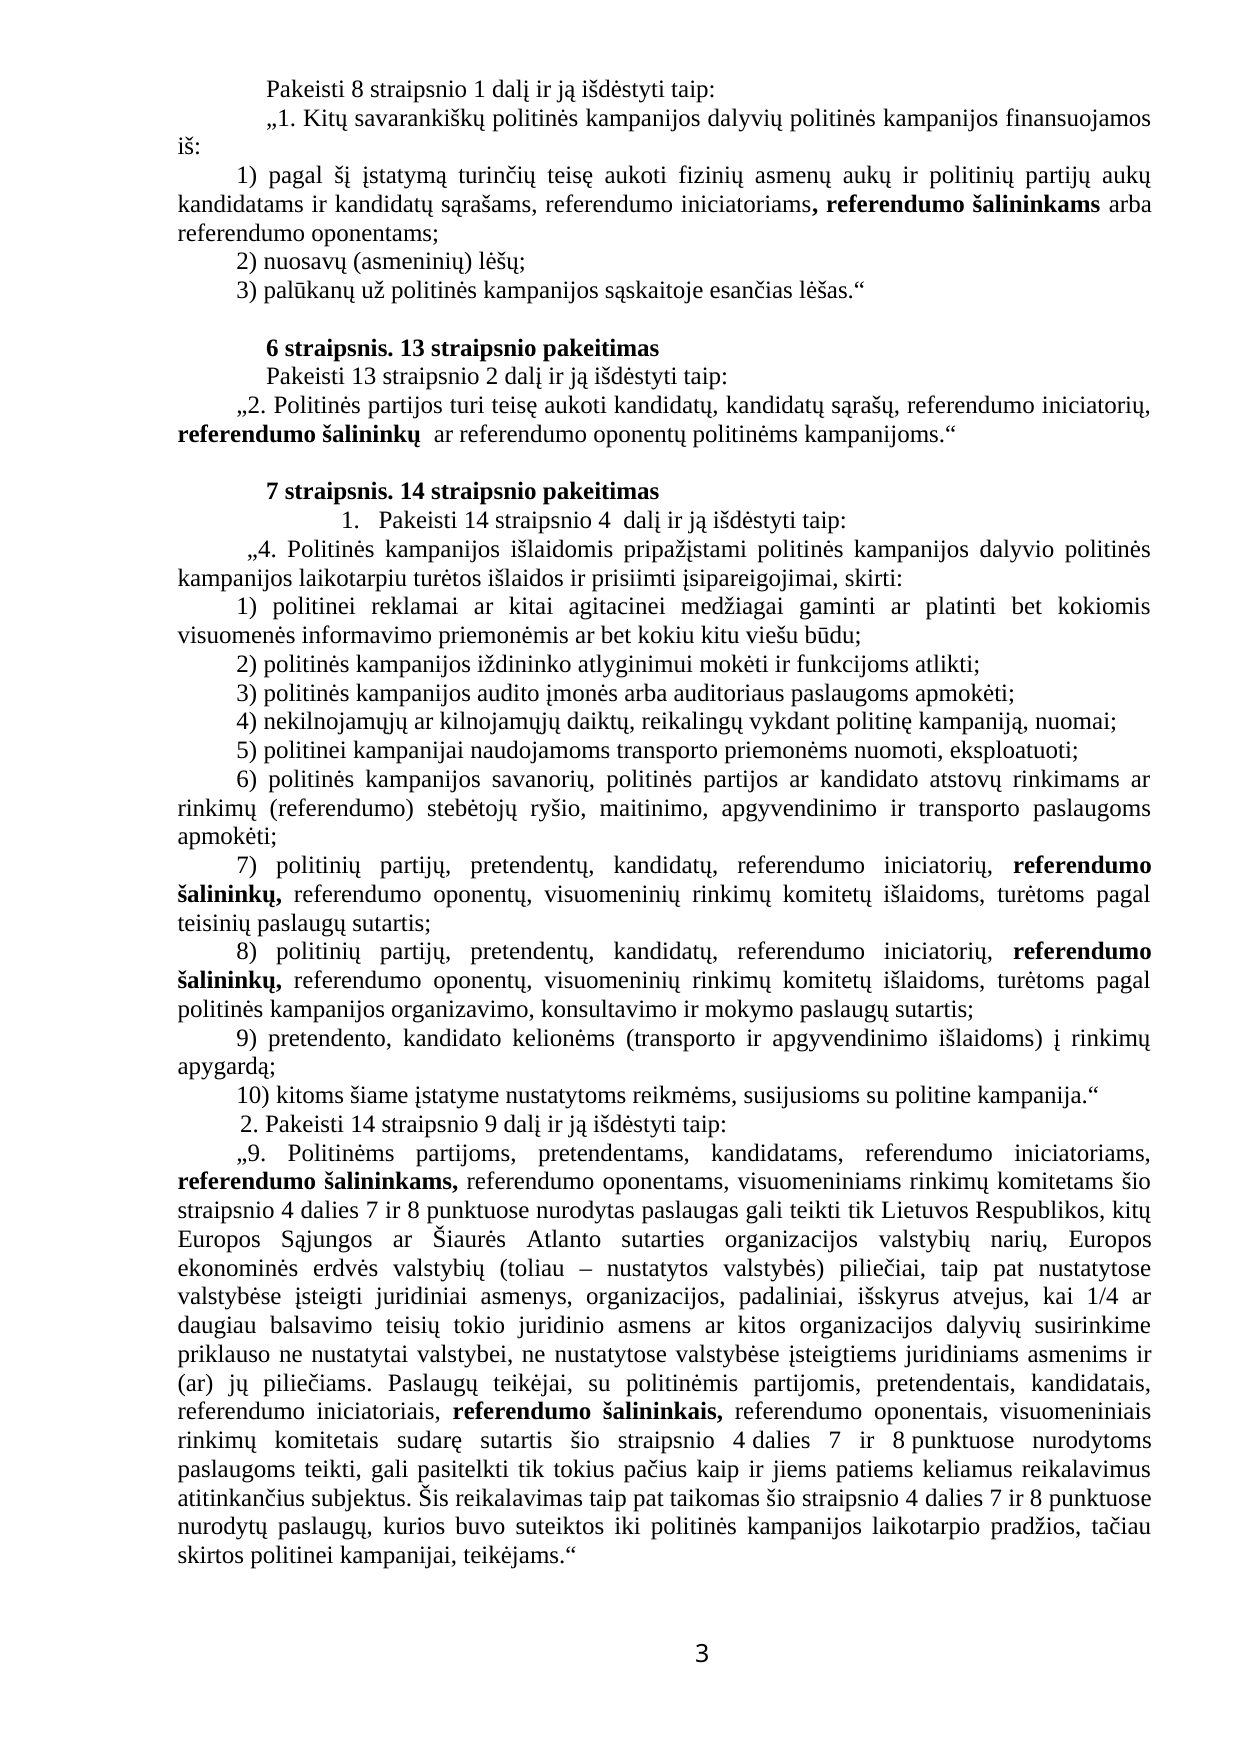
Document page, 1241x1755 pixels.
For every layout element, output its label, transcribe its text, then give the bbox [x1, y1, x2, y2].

text 1) pagal šį įstatymą turinčių teisę aukoti fizinių asmenų aukų ir politinių partijų aukų kandidatams ir kandidatų sąrašams, referendumo iniciatoriams, referendumo šalininkams arba referendumo oponentams; [177, 160, 1152, 246]
text 3) palūkanų už politinės kampanijos sąskaitoje esančias lėšas.“ [177, 275, 1152, 304]
list Pakeisti 14 straipsnio 4 dalį ir ją išdėstyti taip: [341, 505, 1152, 534]
text 6 straipsnis. 13 straipsnio pakeitimas [177, 333, 1152, 361]
text 2. Pakeisti 14 straipsnio 9 dalį ir ją išdėstyti taip: [177, 1109, 1152, 1138]
text 1) politinei reklamai ar kitai agitacinei medžiagai gaminti ar platinti bet kokiomis visuomenės informavimo priemonėmis ar bet kokiu kitu viešu būdu; [177, 591, 1152, 649]
text „4. Politinės kampanijos išlaidomis pripažįstami politinės kampanijos dalyvio politinės kampanijos laikotarpiu turėtos išlaidos ir prisiimti įsipareigojimai, skirti: [177, 534, 1152, 591]
text Pakeisti 13 straipsnio 2 dalį ir ją išdėstyti taip: [177, 361, 1152, 390]
text 5) politinei kampanijai naudojamoms transporto priemonėms nuomoti, eksploatuoti; [177, 735, 1152, 764]
text 2) politinės kampanijos iždininko atlyginimui mokėti ir funkcijoms atlikti; [177, 649, 1152, 678]
text 4) nekilnojamųjų ar kilnojamųjų daiktų, reikalingų vykdant politinę kampaniją, nuomai; [177, 706, 1152, 735]
text 6) politinės kampanijos savanorių, politinės partijos ar kandidato atstovų rinkimams ar rinkimų (referendumo) stebėtojų ryšio, maitinimo, apgyvendinimo ir transporto paslaugoms apmokėti; [177, 764, 1152, 850]
text 2) nuosavų (asmeninių) lėšų; [177, 246, 1152, 275]
text 7 straipsnis. 14 straipsnio pakeitimas [177, 476, 1152, 505]
text 3) politinės kampanijos audito įmonės arba auditoriaus paslaugoms apmokėti; [177, 678, 1152, 706]
text „1. Kitų savarankiškų politinės kampanijos dalyvių politinės kampanijos finansuojamos iš: [177, 103, 1152, 160]
text 8) politinių partijų, pretendentų, kandidatų, referendumo iniciatorių, referendumo šalininkų, referendumo oponentų, visuomeninių rinkimų komitetų išlaidoms, turėtoms pagal politinės kampanijos organizavimo, konsultavimo ir mokymo paslaugų sutartis; [177, 936, 1152, 1023]
text 10) kitoms šiame įstatyme nustatytoms reikmėms, susijusioms su politine kampanija.“ [177, 1080, 1152, 1109]
text Pakeisti 8 straipsnio 1 dalį ir ją išdėstyti taip: [177, 74, 1152, 103]
text 7) politinių partijų, pretendentų, kandidatų, referendumo iniciatorių, referendumo šalininkų, referendumo oponentų, visuomeninių rinkimų komitetų išlaidoms, turėtoms pagal teisinių paslaugų sutartis; [177, 850, 1152, 936]
text 9) pretendento, kandidato kelionėms (transporto ir apgyvendinimo išlaidoms) į rinkimų apygardą; [177, 1023, 1152, 1080]
text „9. Politinėms partijoms, pretendentams, kandidatams, referendumo iniciatoriams, referendumo šalininkams, referendumo oponentams, visuomeniniams rinkimų komitetams šio straipsnio 4 dalies 7 ir 8 punktuose nurodytas paslaugas gali teikti tik Lietuvos Respublikos, kitų Europos Sąjungos ar Šiaurės Atlanto sutarties organizacijos valstybių narių, Europos ekonominės erdvės valstybių (toliau – nustatytos valstybės) piliečiai, taip pat nustatytose valstybėse įsteigti juridiniai asmenys, organizacijos, padaliniai, išskyrus atvejus, kai 1/4 ar daugiau balsavimo teisių tokio juridinio asmens ar kitos organizacijos dalyvių susirinkime priklauso ne nustatytai valstybei, ne nustatytose valstybėse įsteigtiems juridiniams asmenims ir (ar) jų piliečiams. Paslaugų teikėjai, su politinėmis partijomis, pretendentais, kandidatais, referendumo iniciatoriais, referendumo šalininkais, referendumo oponentais, visuomeniniais rinkimų komitetais sudarę sutartis šio straipsnio 4 dalies 7 ir 8 punktuose nurodytoms paslaugoms teikti, gali pasitelkti tik tokius pačius kaip ir jiems patiems keliamus reikalavimus atitinkančius subjektus. Šis reikalavimas taip pat taikomas šio straipsnio 4 dalies 7 ir 8 punktuose nurodytų paslaugų, kurios buvo suteiktos iki politinės kampanijos laikotarpio pradžios, tačiau skirtos politinei kampanijai, teikėjams.“ [177, 1138, 1152, 1569]
text „2. Politinės partijos turi teisę aukoti kandidatų, kandidatų sąrašų, referendumo iniciatorių, referendumo šalininkų ar referendumo oponentų politinėms kampanijoms.“ [177, 390, 1152, 448]
